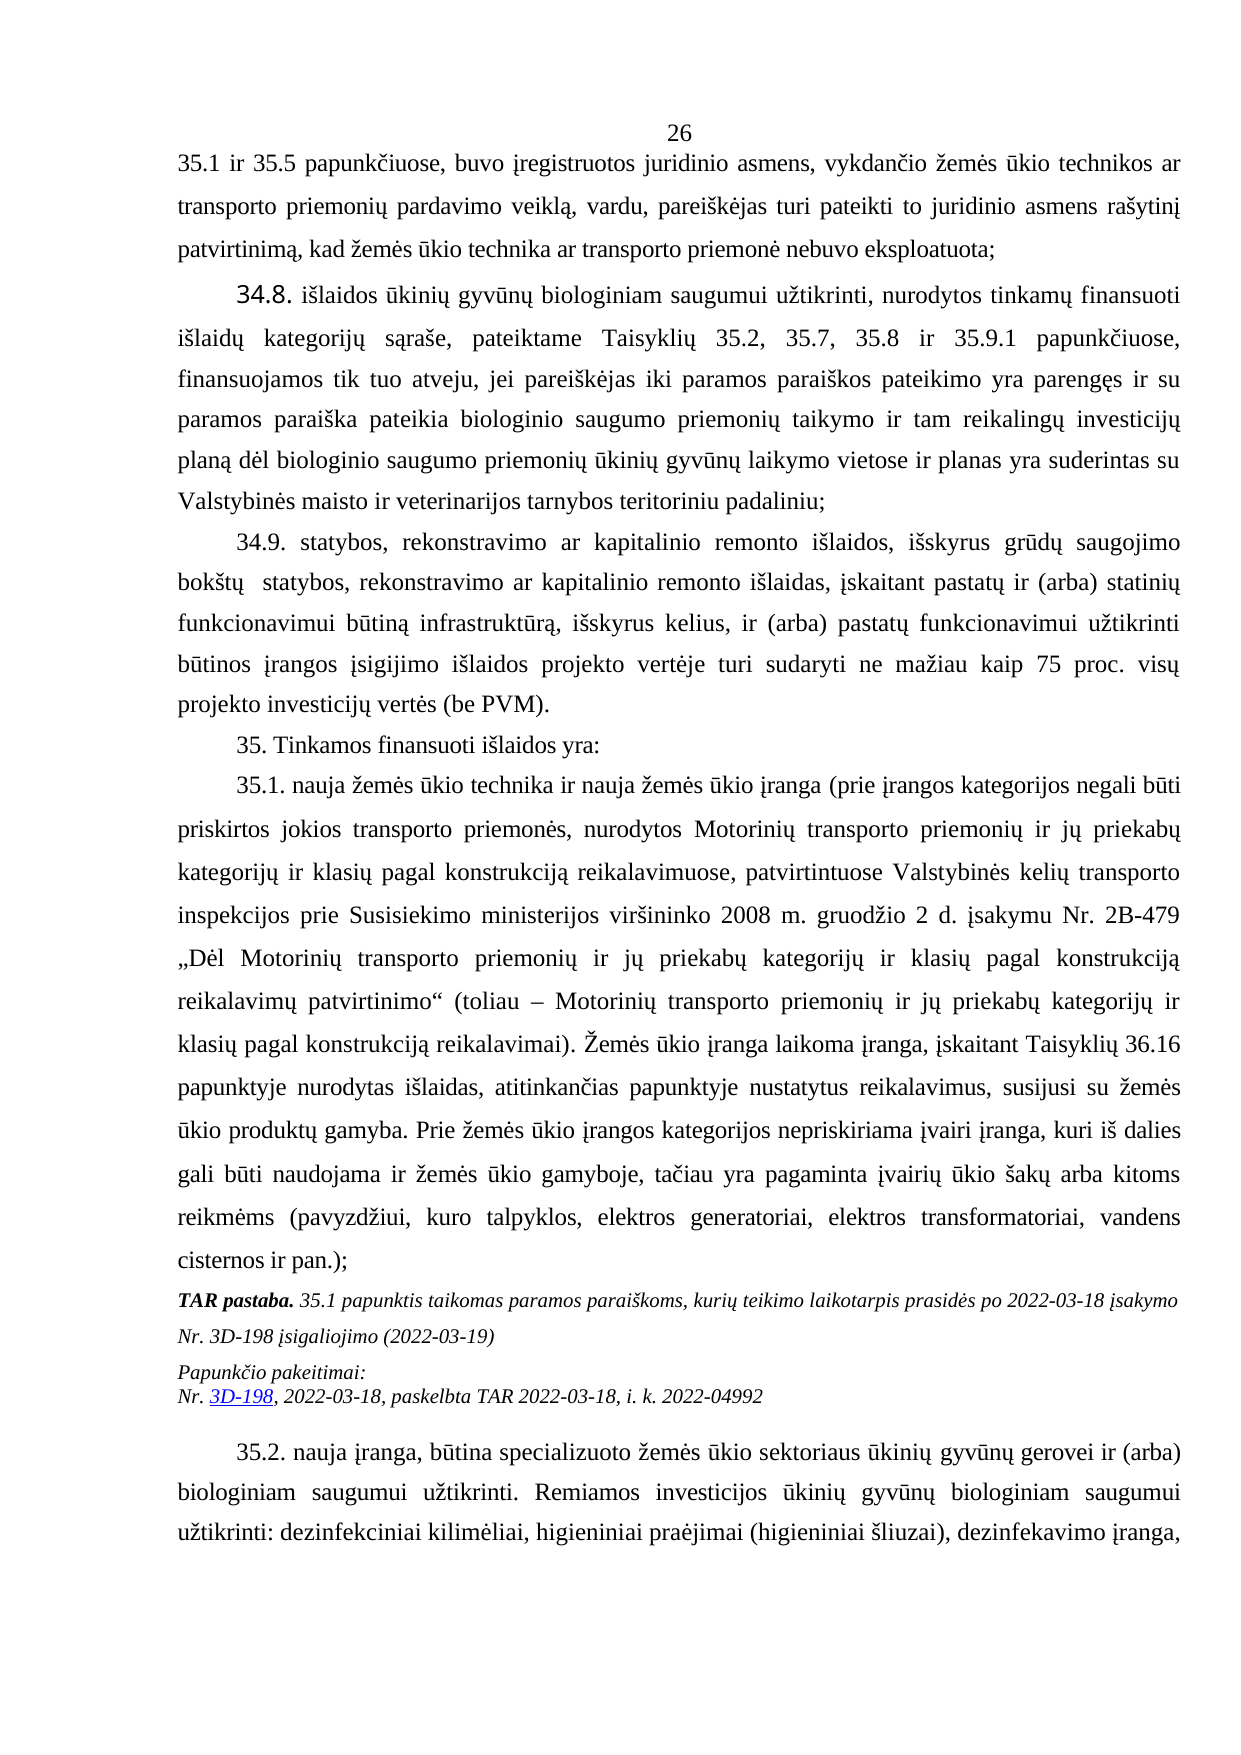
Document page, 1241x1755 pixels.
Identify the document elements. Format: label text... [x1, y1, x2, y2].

text Nr. 3D-198, 2022-03-18, paskelbta TAR 2022-03-18, i. k. 2022-04992 [177, 1384, 1181, 1408]
text 35.2. nauja įranga, būtina specializuoto žemės ūkio sektoriaus ūkinių gyvūnų gerovei ir (arba) biologiniam saugumui užtikrinti. Remiamos investicijos ūkinių gyvūnų biologiniam saugumui užtikrinti: dezinfekciniai kilimėliai, higieniniai praėjimai (higieniniai šliuzai), dezinfekavimo įranga, [177, 1437, 1181, 1546]
text 34.9. statybos, rekonstravimo ar kapitalinio remonto išlaidos, išskyrus grūdų saugojimo bokštų statybos, rekonstravimo ar kapitalinio remonto išlaidas, įskaitant pastatų ir (arba) statinių funkcionavimui būtiną infrastruktūrą, išskyrus kelius, ir (arba) pastatų funkcionavimui užtikrinti būtinos įrangos įsigijimo išlaidos projekto vertėje turi sudaryti ne mažiau kaip 75 proc. visų projekto investicijų vertės (be PVM). [177, 527, 1181, 718]
text Papunkčio pakeitimai: [177, 1360, 1181, 1384]
text TAR pastaba. 35.1 papunktis taikomas paramos paraiškoms, kurių teikimo laikotarpis prasidės po 2022-03-18 įsakymo Nr. 3D-198 įsigaliojimo (2022-03-19) [177, 1288, 1181, 1348]
text 35. Tinkamos finansuoti išlaidos yra: [177, 730, 1181, 759]
text 35.1 ir 35.5 papunkčiuose, buvo įregistruotos juridinio asmens, vykdančio žemės ūkio technikos ar transporto priemonių pardavimo veiklą, vardu, pareiškėjas turi pateikti to juridinio asmens rašytinį patvirtinimą, kad žemės ūkio technika ar transporto priemonė nebuvo eksploatuota; [177, 148, 1181, 263]
text 34.8. išlaidos ūkinių gyvūnų biologiniam saugumui užtikrinti, nurodytos tinkamų finansuoti išlaidų kategorijų sąraše, pateiktame Taisyklių 35.2, 35.7, 35.8 ir 35.9.1 papunkčiuose, finansuojamos tik tuo atveju, jei pareiškėjas iki paramos paraiškos pateikimo yra parengęs ir su paramos paraiška pateikia biologinio saugumo priemonių taikymo ir tam reikalingų investicijų planą dėl biologinio saugumo priemonių ūkinių gyvūnų laikymo vietose ir planas yra suderintas su Valstybinės maisto ir veterinarijos tarnybos teritoriniu padaliniu; [177, 277, 1181, 515]
text 35.1. nauja žemės ūkio technika ir nauja žemės ūkio įranga (prie įrangos kategorijos negali būti priskirtos jokios transporto priemonės, nurodytos Motorinių transporto priemonių ir jų priekabų kategorijų ir klasių pagal konstrukciją reikalavimuose, patvirtintuose Valstybinės kelių transporto inspekcijos prie Susisiekimo ministerijos viršininko 2008 m. gruodžio 2 d. įsakymu Nr. 2B-479 „Dėl Motorinių transporto priemonių ir jų priekabų kategorijų ir klasių pagal konstrukciją reikalavimų patvirtinimo“ (toliau – Motorinių transporto priemonių ir jų priekabų kategorijų ir klasių pagal konstrukciją reikalavimai). Žemės ūkio įranga laikoma įranga, įskaitant Taisyklių 36.16 papunktyje nurodytas išlaidas, atitinkančias papunktyje nustatytus reikalavimus, susijusi su žemės ūkio produktų gamyba. Prie žemės ūkio įrangos kategorijos nepriskiriama įvairi įranga, kuri iš dalies gali būti naudojama ir žemės ūkio gamyboje, tačiau yra pagaminta įvairių ūkio šakų arba kitoms reikmėms (pavyzdžiui, kuro talpyklos, elektros generatoriai, elektros transformatoriai, vandens cisternos ir pan.); [177, 771, 1181, 1274]
